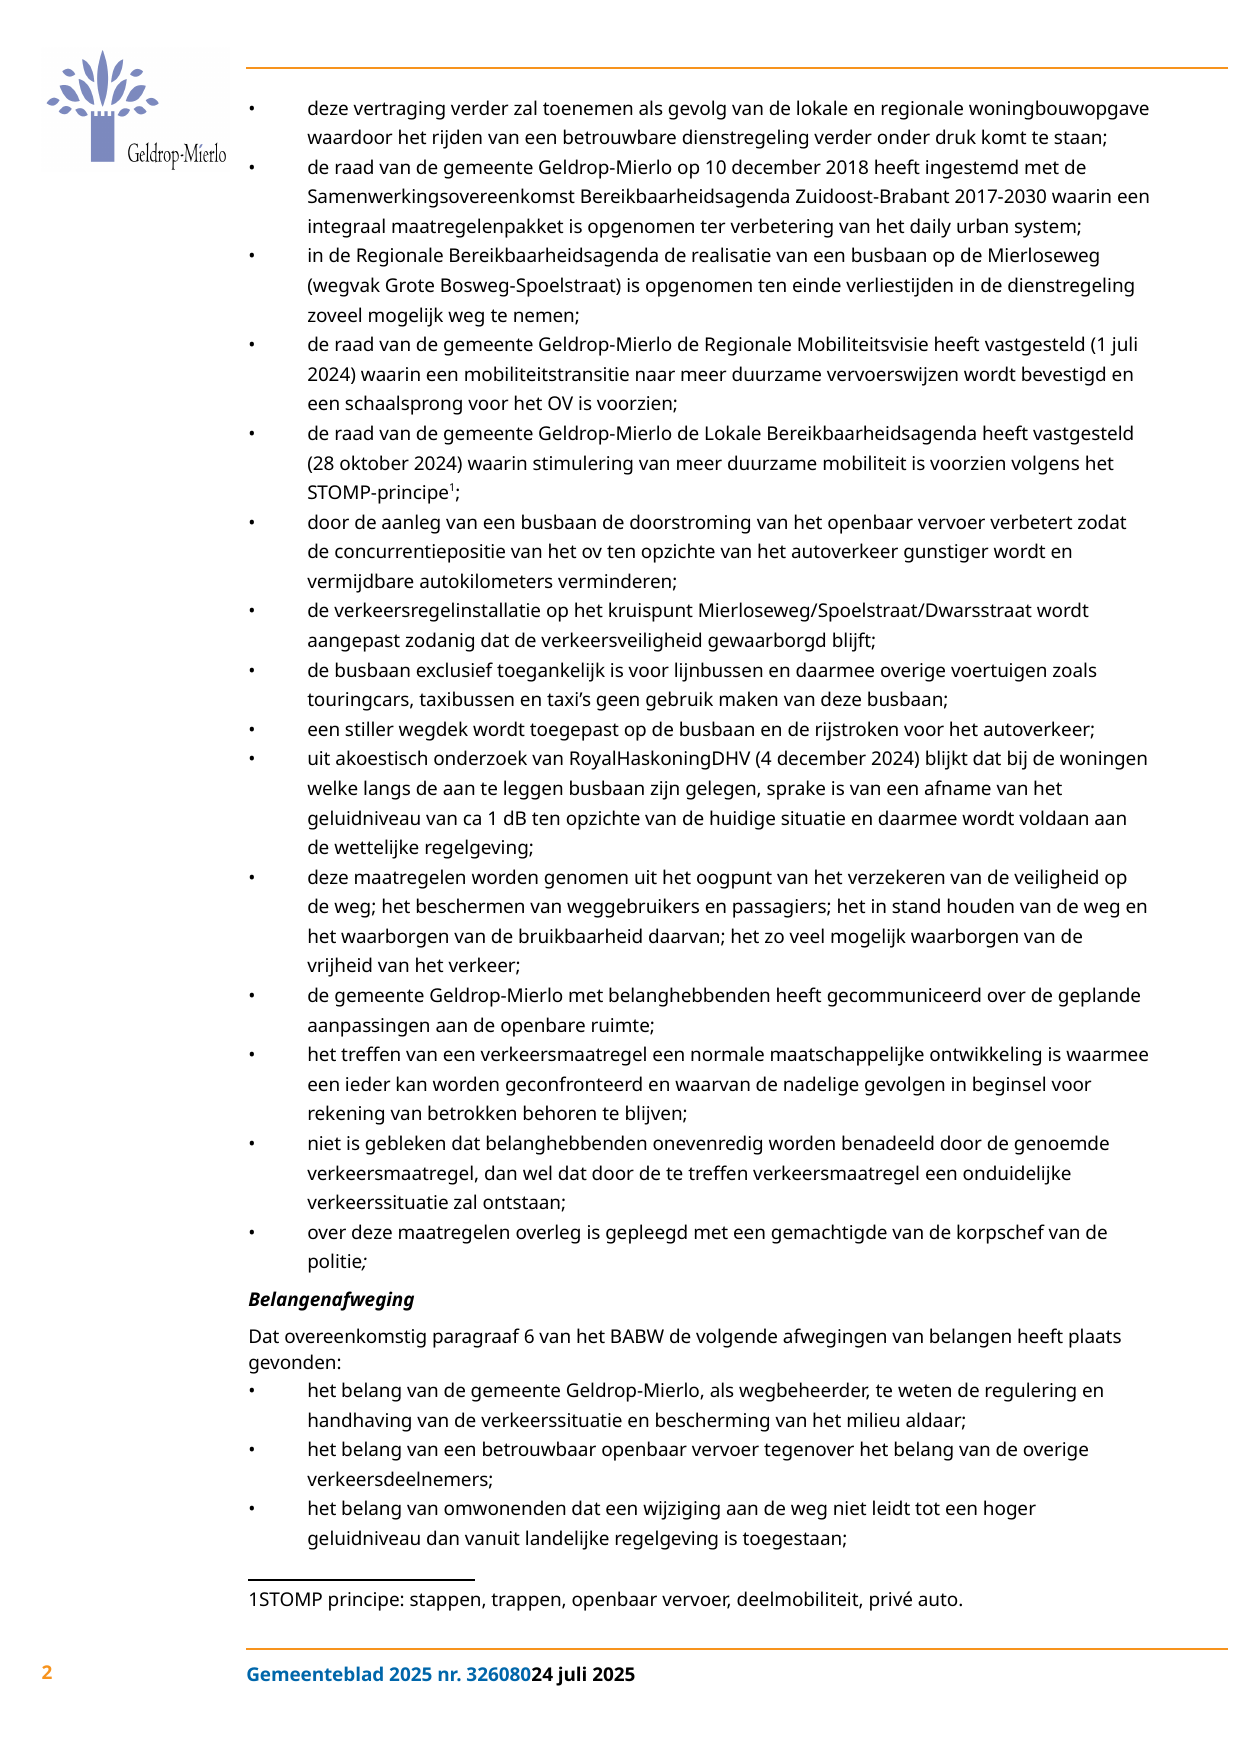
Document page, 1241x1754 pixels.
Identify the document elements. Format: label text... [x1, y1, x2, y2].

list over deze maatregelen overleg is gepleegd met een gemachtigde van de korpschef van de politie; [248, 1219, 1152, 1274]
list een stiller wegdek wordt toegepast op de busbaan en de rijstroken voor het autoverkeer; [248, 716, 1152, 742]
list niet is gebleken dat belanghebbenden onevenredig worden benadeeld door de genoemde verkeersmaatregel, dan wel dat door de te treffen verkeersmaatregel een onduidelijke verkeerssituatie zal ontstaan; [248, 1130, 1152, 1215]
list het belang van omwonenden dat een wijziging aan de weg niet leidt tot een hoger geluidniveau dan vanuit landelijke regelgeving is toegestaan; [248, 1496, 1152, 1551]
list deze maatregelen worden genomen uit het oogpunt van het verzekeren van de veiligheid op de weg; het beschermen van weggebruikers en passagiers; het in stand houden van de weg en het waarborgen van de bruikbaarheid daarvan; het zo veel mogelijk waarborgen van de vrijheid van het verkeer; [248, 864, 1152, 978]
picture [41, 47, 231, 172]
list het belang van de gemeente Geldrop-Mierlo, als wegbeheerder, te weten de regulering en handhaving van de verkeerssituatie en bescherming van het milieu aldaar; [248, 1377, 1152, 1432]
list STOMP principe: stappen, trappen, openbaar vervoer, deelmobiliteit, privé auto. [248, 1586, 1152, 1612]
text Dat overeenkomstig paragraaf 6 van het BABW de volgende afwegingen van belangen heeft plaats gevonden: [248, 1323, 1152, 1374]
list deze vertraging verder zal toenemen als gevolg van de lokale en regionale woningbouwopgave waardoor het rijden van een betrouwbare dienstregeling verder onder druk komt te staan; [248, 95, 1152, 150]
list door de aanleg van een busbaan de doorstroming van het openbaar vervoer verbetert zodat de concurrentiepositie van het ov ten opzichte van het autoverkeer gunstiger wordt en vermijdbare autokilometers verminderen; [248, 509, 1152, 594]
list het belang van een betrouwbaar openbaar vervoer tegenover het belang van de overige verkeersdeelnemers; [248, 1436, 1152, 1492]
list de raad van de gemeente Geldrop-Mierlo de Lokale Bereikbaarheidsagenda heeft vastgesteld (28 oktober 2024) waarin stimulering van meer duurzame mobiliteit is voorzien volgens het STOMP-principe; [248, 420, 1152, 505]
list het treffen van een verkeersmaatregel een normale maatschappelijke ontwikkeling is waarmee een ieder kan worden geconfronteerd en waarvan de nadelige gevolgen in beginsel voor rekening van betrokken behoren te blijven; [248, 1041, 1152, 1126]
list de raad van de gemeente Geldrop-Mierlo op 10 december 2018 heeft ingestemd met de Samenwerkingsovereenkomst Bereikbaarheidsagenda Zuidoost-Brabant 2017-2030 waarin een integraal maatregelenpakket is opgenomen ter verbetering van het daily urban system; [248, 154, 1152, 239]
list de verkeersregelinstallatie op het kruispunt Mierloseweg/Spoelstraat/Dwarsstraat wordt aangepast zodanig dat de verkeersveiligheid gewaarborgd blijft; [248, 598, 1152, 653]
list de gemeente Geldrop-Mierlo met belanghebbenden heeft gecommuniceerd over de geplande aanpassingen aan de openbare ruimte; [248, 982, 1152, 1038]
list in de Regionale Bereikbaarheidsagenda de realisatie van een busbaan op de Mierloseweg (wegvak Grote Bosweg-Spoelstraat) is opgenomen ten einde verliestijden in de dienstregeling zoveel mogelijk weg te nemen; [248, 243, 1152, 328]
text Belangenafweging [248, 1286, 1152, 1312]
list de raad van de gemeente Geldrop-Mierlo de Regionale Mobiliteitsvisie heeft vastgesteld (1 juli 2024) waarin een mobiliteitstransitie naar meer duurzame vervoerswijzen wordt bevestigd en een schaalsprong voor het OV is voorzien; [248, 331, 1152, 416]
list de busbaan exclusief toegankelijk is voor lijnbussen en daarmee overige voertuigen zoals touringcars, taxibussen en taxi’s geen gebruik maken van deze busbaan; [248, 657, 1152, 712]
list uit akoestisch onderzoek van RoyalHaskoningDHV (4 december 2024) blijkt dat bij de woningen welke langs de aan te leggen busbaan zijn gelegen, sprake is van een afname van het geluidniveau van ca 1 dB ten opzichte van de huidige situatie en daarmee wordt voldaan aan de wettelijke regelgeving; [248, 746, 1152, 860]
